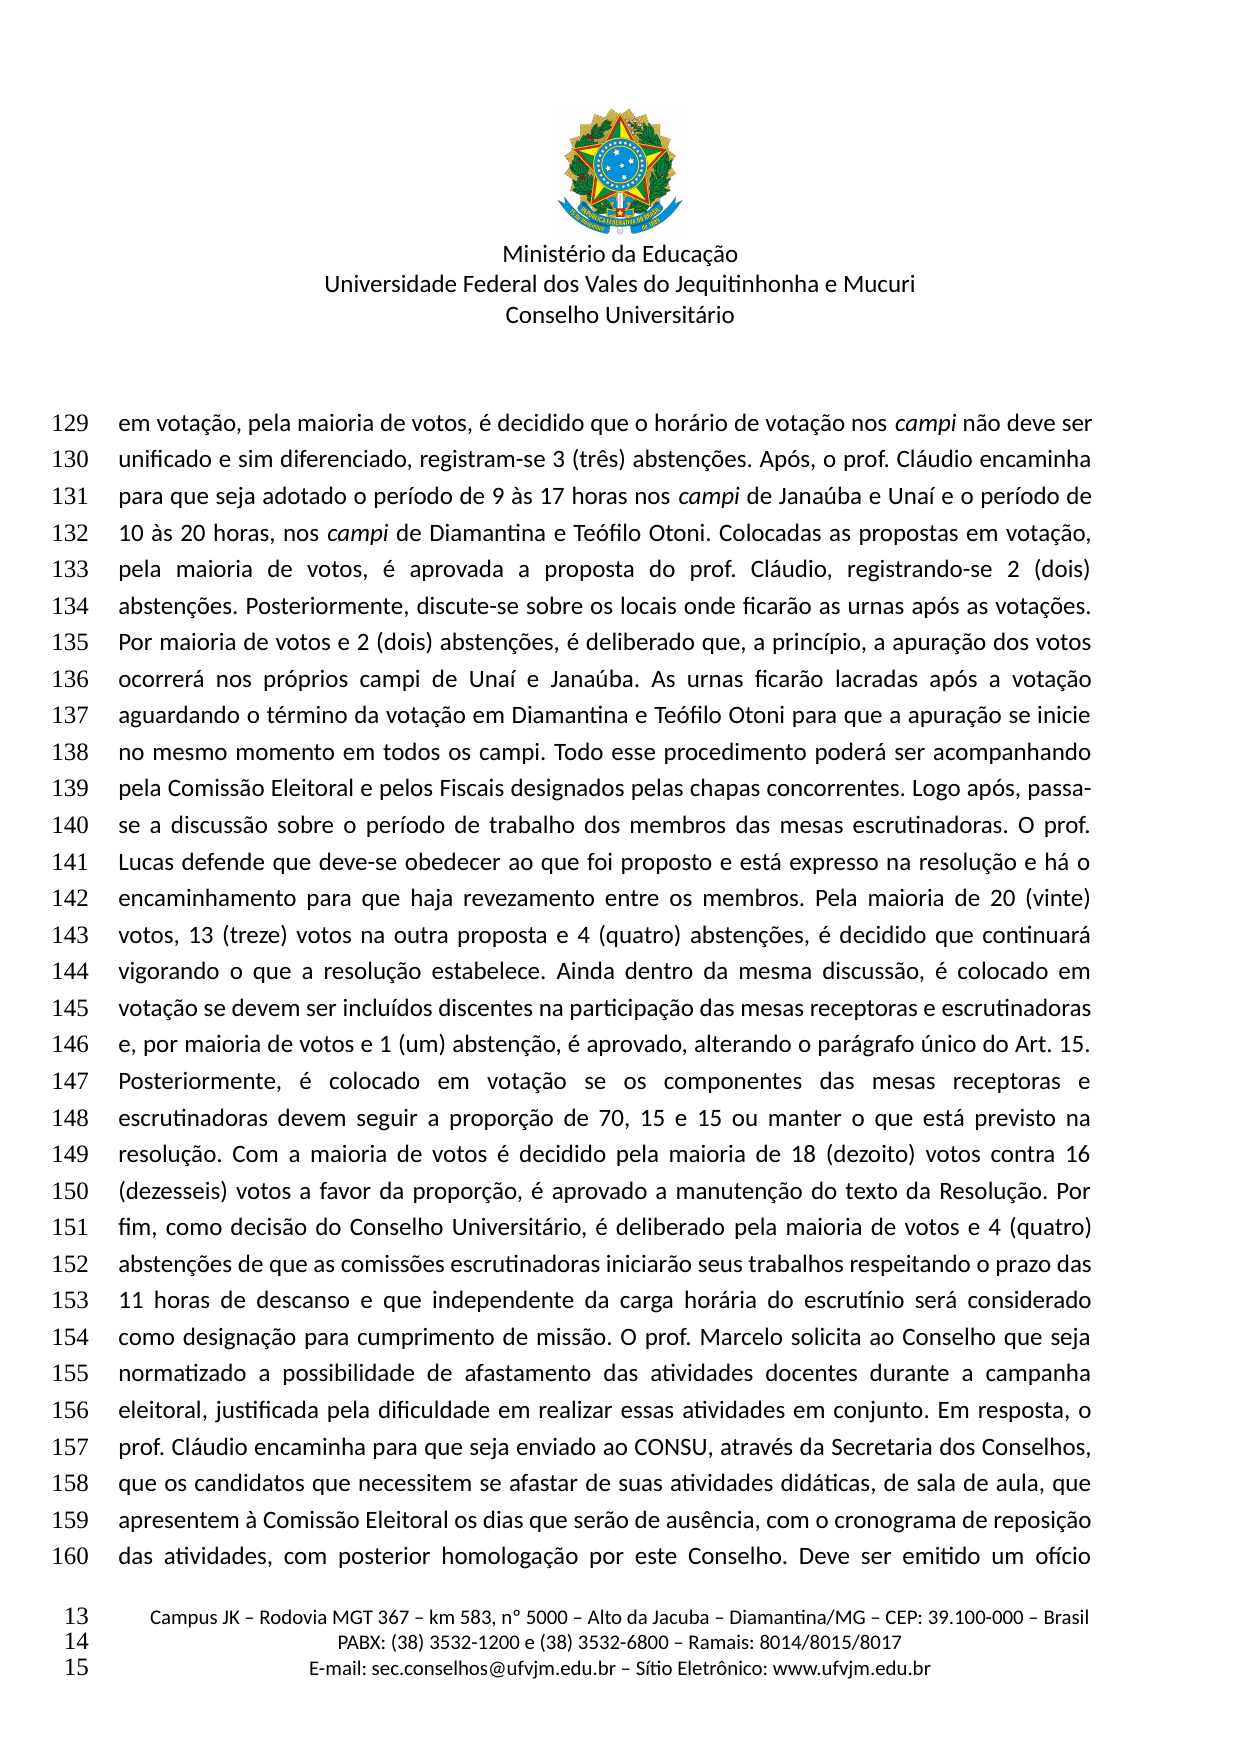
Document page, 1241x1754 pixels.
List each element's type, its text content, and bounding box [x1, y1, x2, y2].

picture [553, 105, 687, 238]
text em votação, pela maioria de votos, é decidido que o horário de votação nos campi não deve ser unificado e sim diferenciado, registram-se 3 (três) abstenções. Após, o prof. Cláudio encaminha para que seja adotado o período de 9 às 17 horas nos campi de Janaúba e Unaí e o período de 10 às 20 horas, nos campi de Diamantina e Teófilo Otoni. Colocadas as propostas em votação, pela maioria de votos, é aprovada a proposta do prof. Cláudio, registrando-se 2 (dois) abstenções. Posteriormente, discute-se sobre os locais onde ficarão as urnas após as votações. Por maioria de votos e 2 (dois) abstenções, é deliberado que, a princípio, a apuração dos votos ocorrerá nos próprios campi de Unaí e Janaúba. As urnas ficarão lacradas após a votação aguardando o término da votação em Diamantina e Teófilo Otoni para que a apuração se inicie no mesmo momento em todos os campi. Todo esse procedimento poderá ser acompanhando pela Comissão Eleitoral e pelos Fiscais designados pelas chapas concorrentes. Logo após, passa-se a discussão sobre o período de trabalho dos membros das mesas escrutinadoras. O prof. Lucas defende que deve-se obedecer ao que foi proposto e está expresso na resolução e há o encaminhamento para que haja revezamento entre os membros. Pela maioria de 20 (vinte) votos, 13 (treze) votos na outra proposta e 4 (quatro) abstenções, é decidido que continuará vigorando o que a resolução estabelece. Ainda dentro da mesma discussão, é colocado em votação se devem ser incluídos discentes na participação das mesas receptoras e escrutinadoras e, por maioria de votos e 1 (um) abstenção, é aprovado, alterando o parágrafo único do Art. 15. Posteriormente, é colocado em votação se os componentes das mesas receptoras e escrutinadoras devem seguir a proporção de 70, 15 e 15 ou manter o que está previsto na resolução. Com a maioria de votos é decidido pela maioria de 18 (dezoito) votos contra 16 (dezesseis) votos a favor da proporção, é aprovado a manutenção do texto da Resolução. Por fim, como decisão do Conselho Universitário, é deliberado pela maioria de votos e 4 (quatro) abstenções de que as comissões escrutinadoras iniciarão seus trabalhos respeitando o prazo das 11 horas de descanso e que independente da carga horária do escrutínio será considerado como designação para cumprimento de missão. O prof. Marcelo solicita ao Conselho que seja normatizado a possibilidade de afastamento das atividades docentes durante a campanha eleitoral, justificada pela dificuldade em realizar essas atividades em conjunto. Em resposta, o prof. Cláudio encaminha para que seja enviado ao CONSU, através da Secretaria dos Conselhos, que os candidatos que necessitem se afastar de suas atividades didáticas, de sala de aula, que apresentem à Comissão Eleitoral os dias que serão de ausência, com o cronograma de reposição das atividades, com posterior homologação por este Conselho. Deve ser emitido um ofício [118, 407, 1093, 1571]
